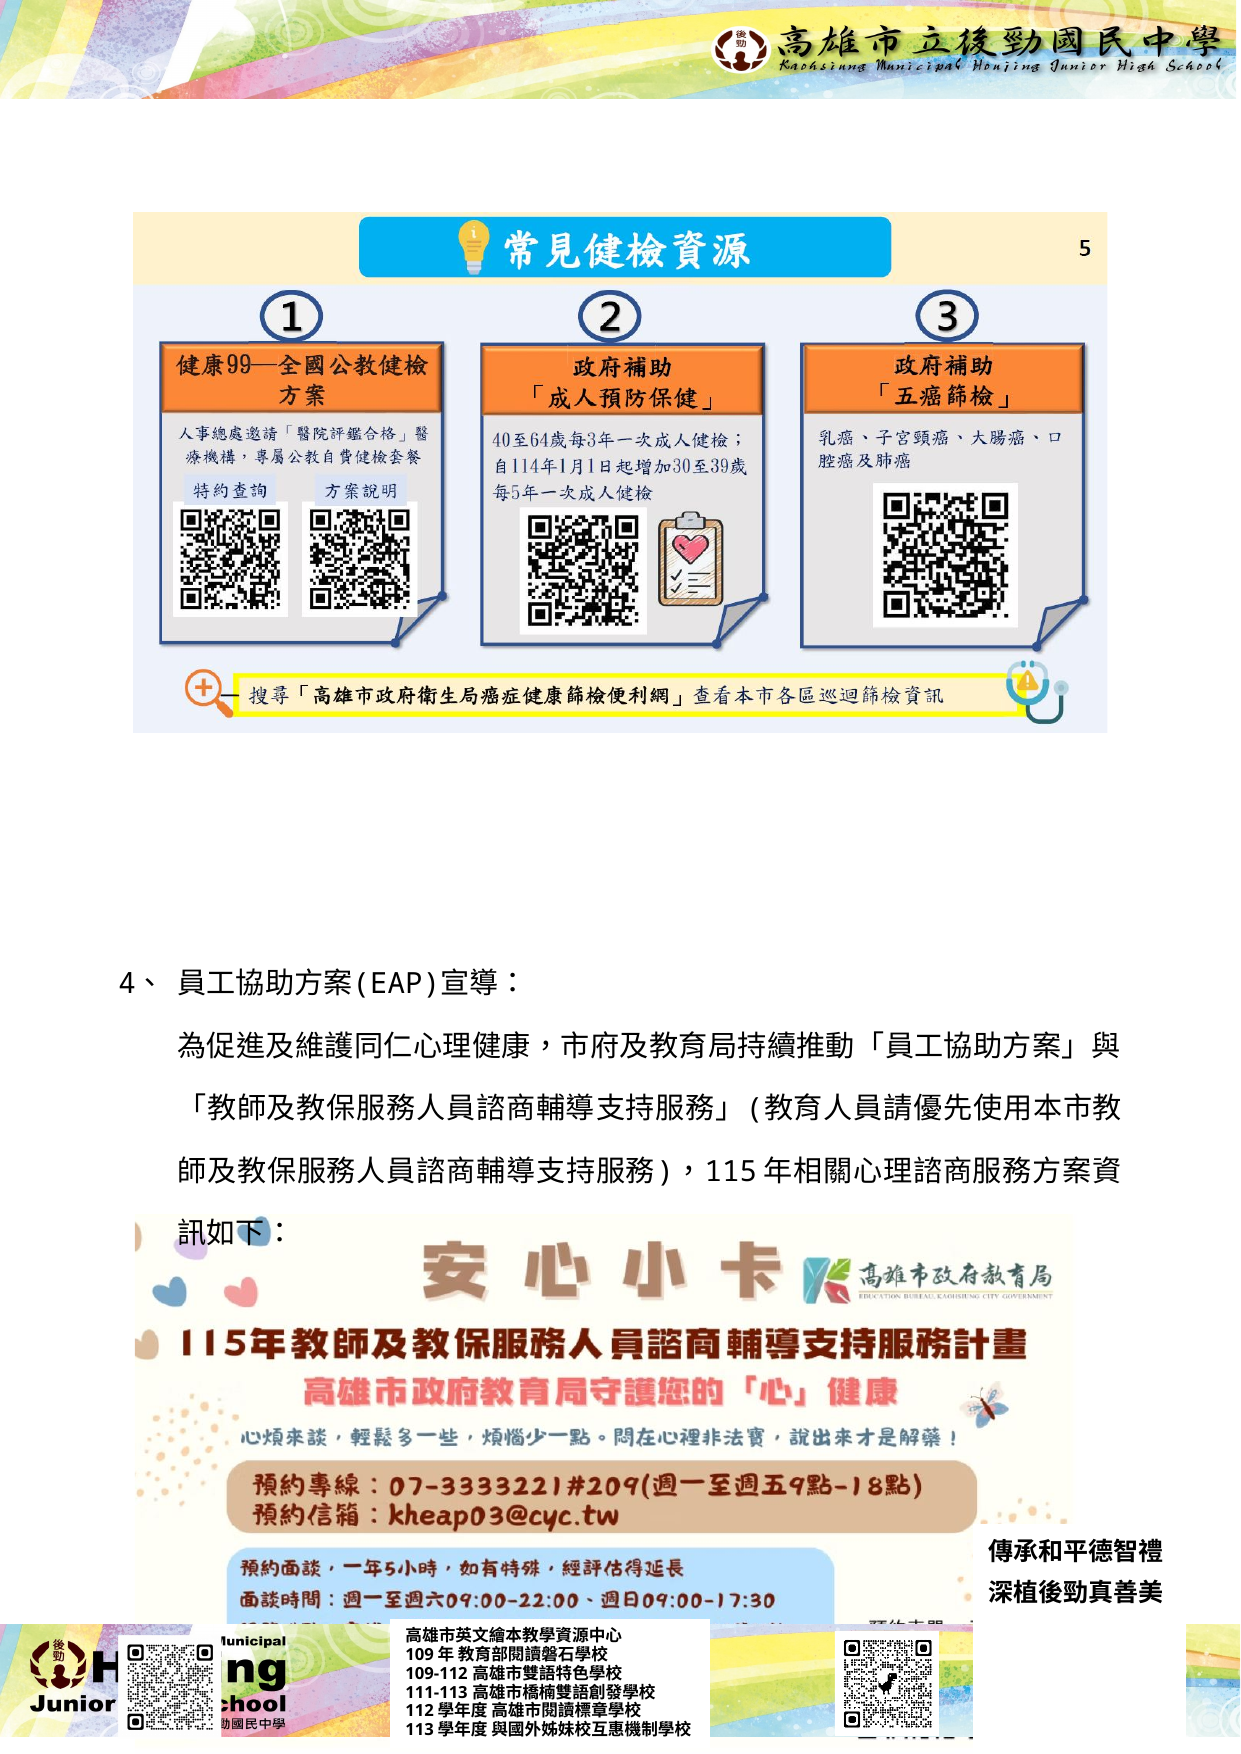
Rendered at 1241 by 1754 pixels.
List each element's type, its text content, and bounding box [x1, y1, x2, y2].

list 員工協助方案(EAP)宣導： [118, 939, 1122, 1002]
text 為促進及維護同仁心理健康，市府及教育局持續推動「員工協助方案」與「教師及教保服務人員諮商輔導支持服務」(教育人員請優先使用本市教師及教保服務人員諮商輔導支持服務)，115年相關心理諮商服務方案資訊如下： [177, 1002, 1122, 1252]
